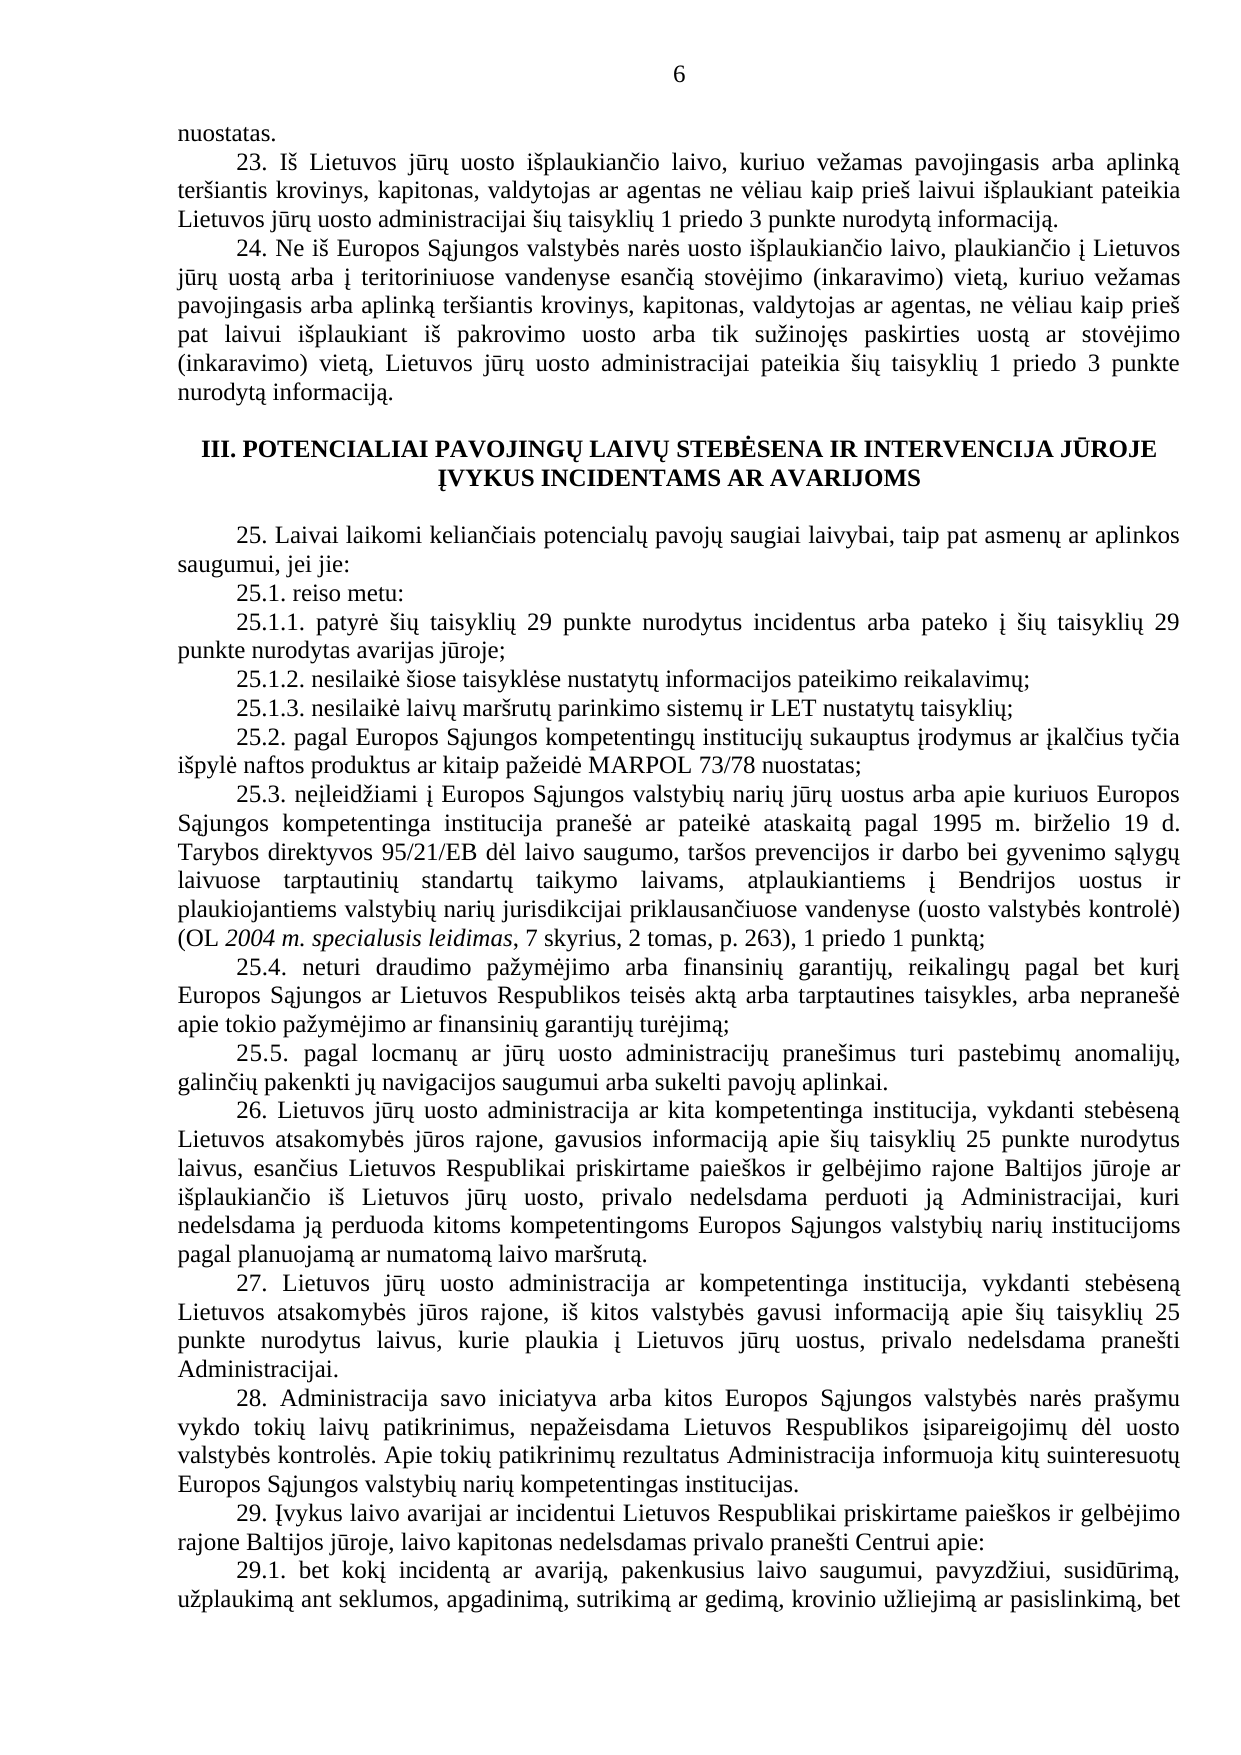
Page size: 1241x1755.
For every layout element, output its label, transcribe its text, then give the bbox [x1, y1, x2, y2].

text 25.4. neturi draudimo pažymėjimo arba finansinių garantijų, reikalingų pagal bet kurį Europos Sąjungos ar Lietuvos Respublikos teisės aktą arba tarptautines taisykles, arba nepranešė apie tokio pažymėjimo ar finansinių garantijų turėjimą; [177, 952, 1181, 1038]
text 27. Lietuvos jūrų uosto administracija ar kompetentinga institucija, vykdanti stebėseną Lietuvos atsakomybės jūros rajone, iš kitos valstybės gavusi informaciją apie šių taisyklių 25 punkte nurodytus laivus, kurie plaukia į Lietuvos jūrų uostus, privalo nedelsdama pranešti Administracijai. [177, 1268, 1181, 1383]
text 25.1. reiso metu: [177, 578, 1181, 607]
text III. POTENCIALIAI PAVOJINGŲ LAIVŲ STEBĖSENA IR INTERVENCIJA JŪROJE ĮVYKUS INCIDENTAMS AR AVARIJOMS [177, 434, 1181, 492]
text 24. Ne iš Europos Sąjungos valstybės narės uosto išplaukiančio laivo, plaukiančio į Lietuvos jūrų uostą arba į teritoriniuose vandenyse esančią stovėjimo (inkaravimo) vietą, kuriuo vežamas pavojingasis arba aplinką teršiantis krovinys, kapitonas, valdytojas ar agentas, ne vėliau kaip prieš pat laivui išplaukiant iš pakrovimo uosto arba tik sužinojęs paskirties uostą ar stovėjimo (inkaravimo) vietą, Lietuvos jūrų uosto administracijai pateikia šių taisyklių 1 priedo 3 punkte nurodytą informaciją. [177, 233, 1181, 406]
text 25.1.3. nesilaikė laivų maršrutų parinkimo sistemų ir LET nustatytų taisyklių; [177, 693, 1181, 722]
text 29.1. bet kokį incidentą ar avariją, pakenkusius laivo saugumui, pavyzdžiui, susidūrimą, užplaukimą ant seklumos, apgadinimą, sutrikimą ar gedimą, krovinio užliejimą ar pasislinkimą, bet [177, 1556, 1181, 1613]
text 25.1.1. patyrė šių taisyklių 29 punkte nurodytus incidentus arba pateko į šių taisyklių 29 punkte nurodytas avarijas jūroje; [177, 607, 1181, 664]
text 25.5. pagal locmanų ar jūrų uosto administracijų pranešimus turi pastebimų anomalijų, galinčių pakenkti jų navigacijos saugumui arba sukelti pavojų aplinkai. [177, 1038, 1181, 1096]
text nuostatas. [177, 118, 1181, 147]
text 25. Laivai laikomi keliančiais potencialų pavojų saugiai laivybai, taip pat asmenų ar aplinkos saugumui, jei jie: [177, 521, 1181, 578]
text 29. Įvykus laivo avarijai ar incidentui Lietuvos Respublikai priskirtame paieškos ir gelbėjimo rajone Baltijos jūroje, laivo kapitonas nedelsdamas privalo pranešti Centrui apie: [177, 1498, 1181, 1556]
text 25.2. pagal Europos Sąjungos kompetentingų institucijų sukauptus įrodymus ar įkalčius tyčia išpylė naftos produktus ar kitaip pažeidė MARPOL 73/78 nuostatas; [177, 722, 1181, 779]
text 26. Lietuvos jūrų uosto administracija ar kita kompetentinga institucija, vykdanti stebėseną Lietuvos atsakomybės jūros rajone, gavusios informaciją apie šių taisyklių 25 punkte nurodytus laivus, esančius Lietuvos Respublikai priskirtame paieškos ir gelbėjimo rajone Baltijos jūroje ar išplaukiančio iš Lietuvos jūrų uosto, privalo nedelsdama perduoti ją Administracijai, kuri nedelsdama ją perduoda kitoms kompetentingoms Europos Sąjungos valstybių narių institucijoms pagal planuojamą ar numatomą laivo maršrutą. [177, 1096, 1181, 1268]
text 25.1.2. nesilaikė šiose taisyklėse nustatytų informacijos pateikimo reikalavimų; [177, 664, 1181, 693]
text 28. Administracija savo iniciatyva arba kitos Europos Sąjungos valstybės narės prašymu vykdo tokių laivų patikrinimus, nepažeisdama Lietuvos Respublikos įsipareigojimų dėl uosto valstybės kontrolės. Apie tokių patikrinimų rezultatus Administracija informuoja kitų suinteresuotų Europos Sąjungos valstybių narių kompetentingas institucijas. [177, 1383, 1181, 1498]
text 23. Iš Lietuvos jūrų uosto išplaukiančio laivo, kuriuo vežamas pavojingasis arba aplinką teršiantis krovinys, kapitonas, valdytojas ar agentas ne vėliau kaip prieš laivui išplaukiant pateikia Lietuvos jūrų uosto administracijai šių taisyklių 1 priedo 3 punkte nurodytą informaciją. [177, 147, 1181, 233]
text 25.3. neįleidžiami į Europos Sąjungos valstybių narių jūrų uostus arba apie kuriuos Europos Sąjungos kompetentinga institucija pranešė ar pateikė ataskaitą pagal 1995 m. birželio 19 d. Tarybos direktyvos 95/21/EB dėl laivo saugumo, taršos prevencijos ir darbo bei gyvenimo sąlygų laivuose tarptautinių standartų taikymo laivams, atplaukiantiems į Bendrijos uostus ir plaukiojantiems valstybių narių jurisdikcijai priklausančiuose vandenyse (uosto valstybės kontrolė) (OL 2004 m. specialusis leidimas, 7 skyrius, 2 tomas, p. 263), 1 priedo 1 punktą; [177, 779, 1181, 952]
